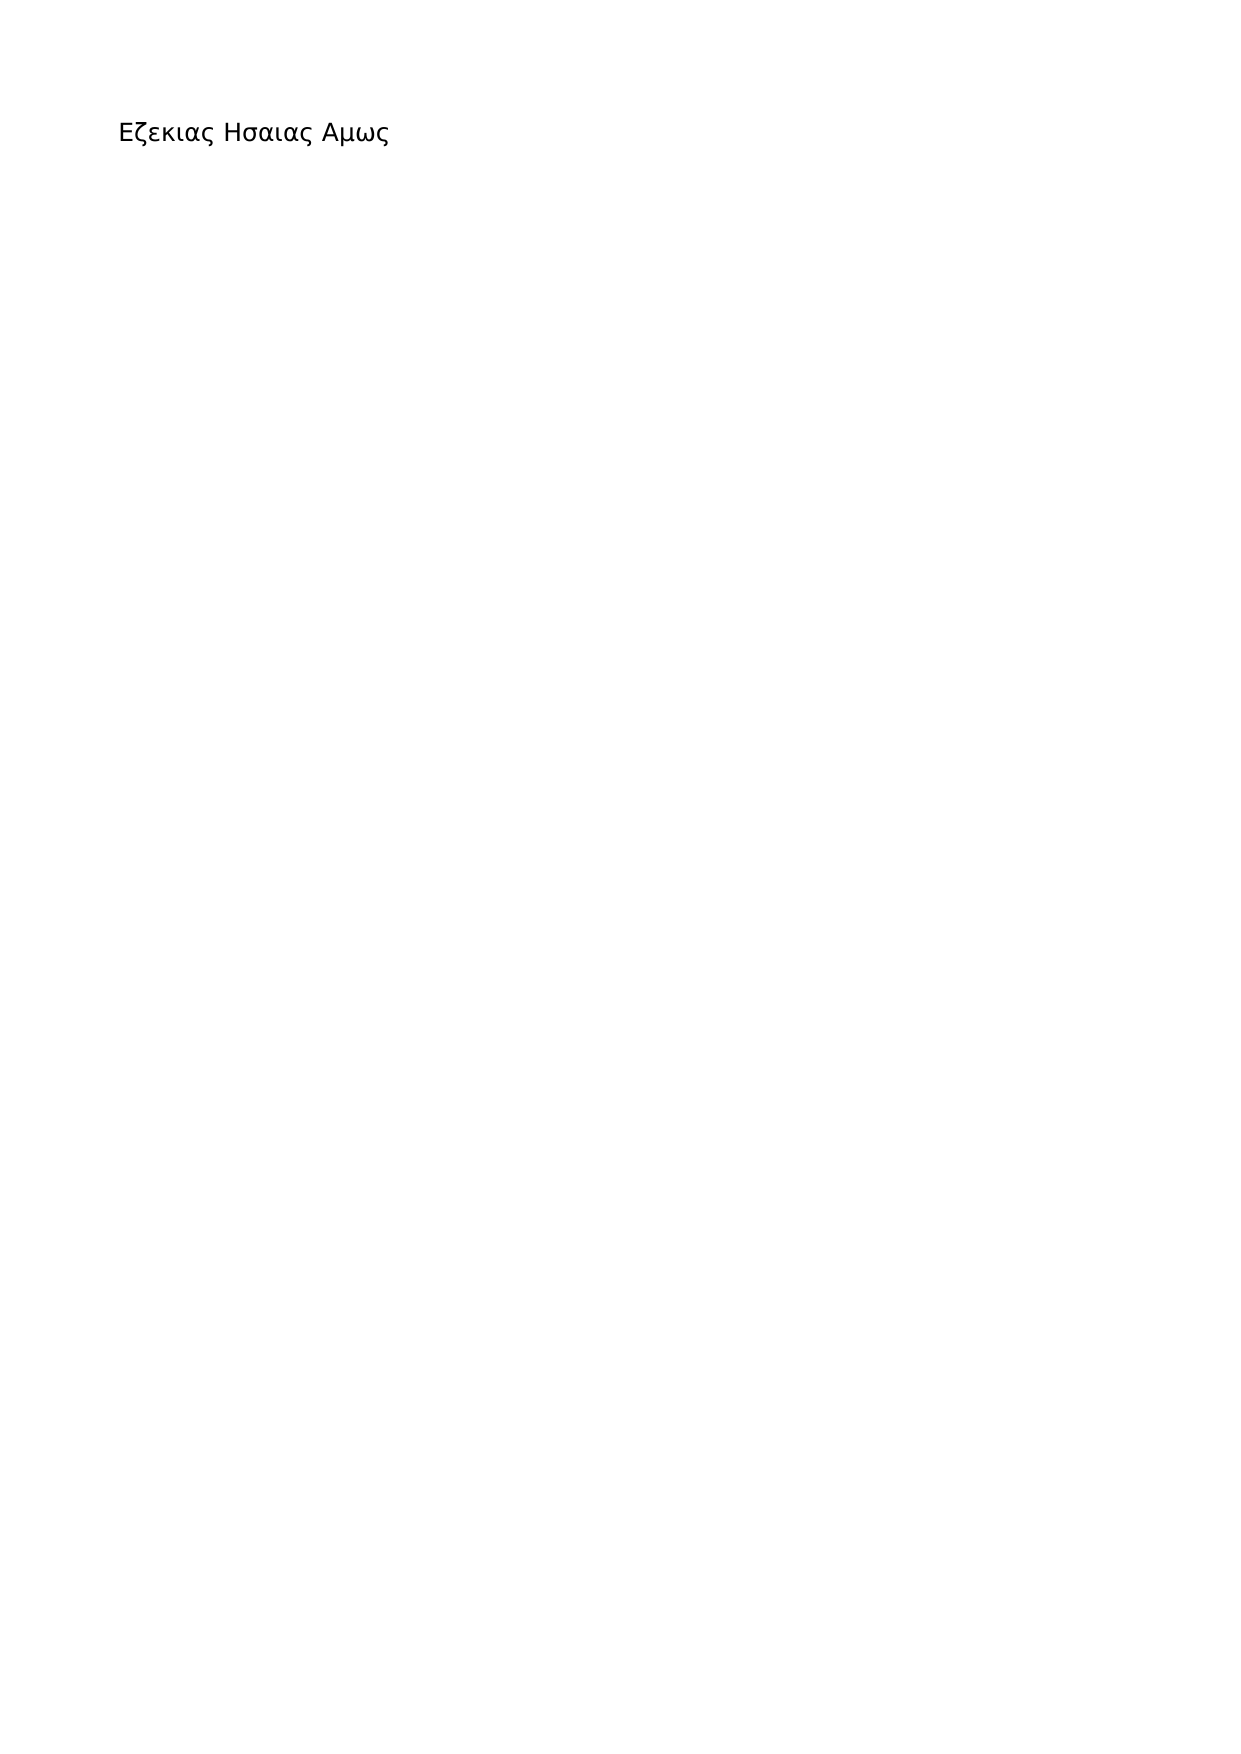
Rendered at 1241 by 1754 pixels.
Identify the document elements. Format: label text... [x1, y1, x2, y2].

text Εζεκιας Ησαιας Αμως [118, 118, 1122, 147]
